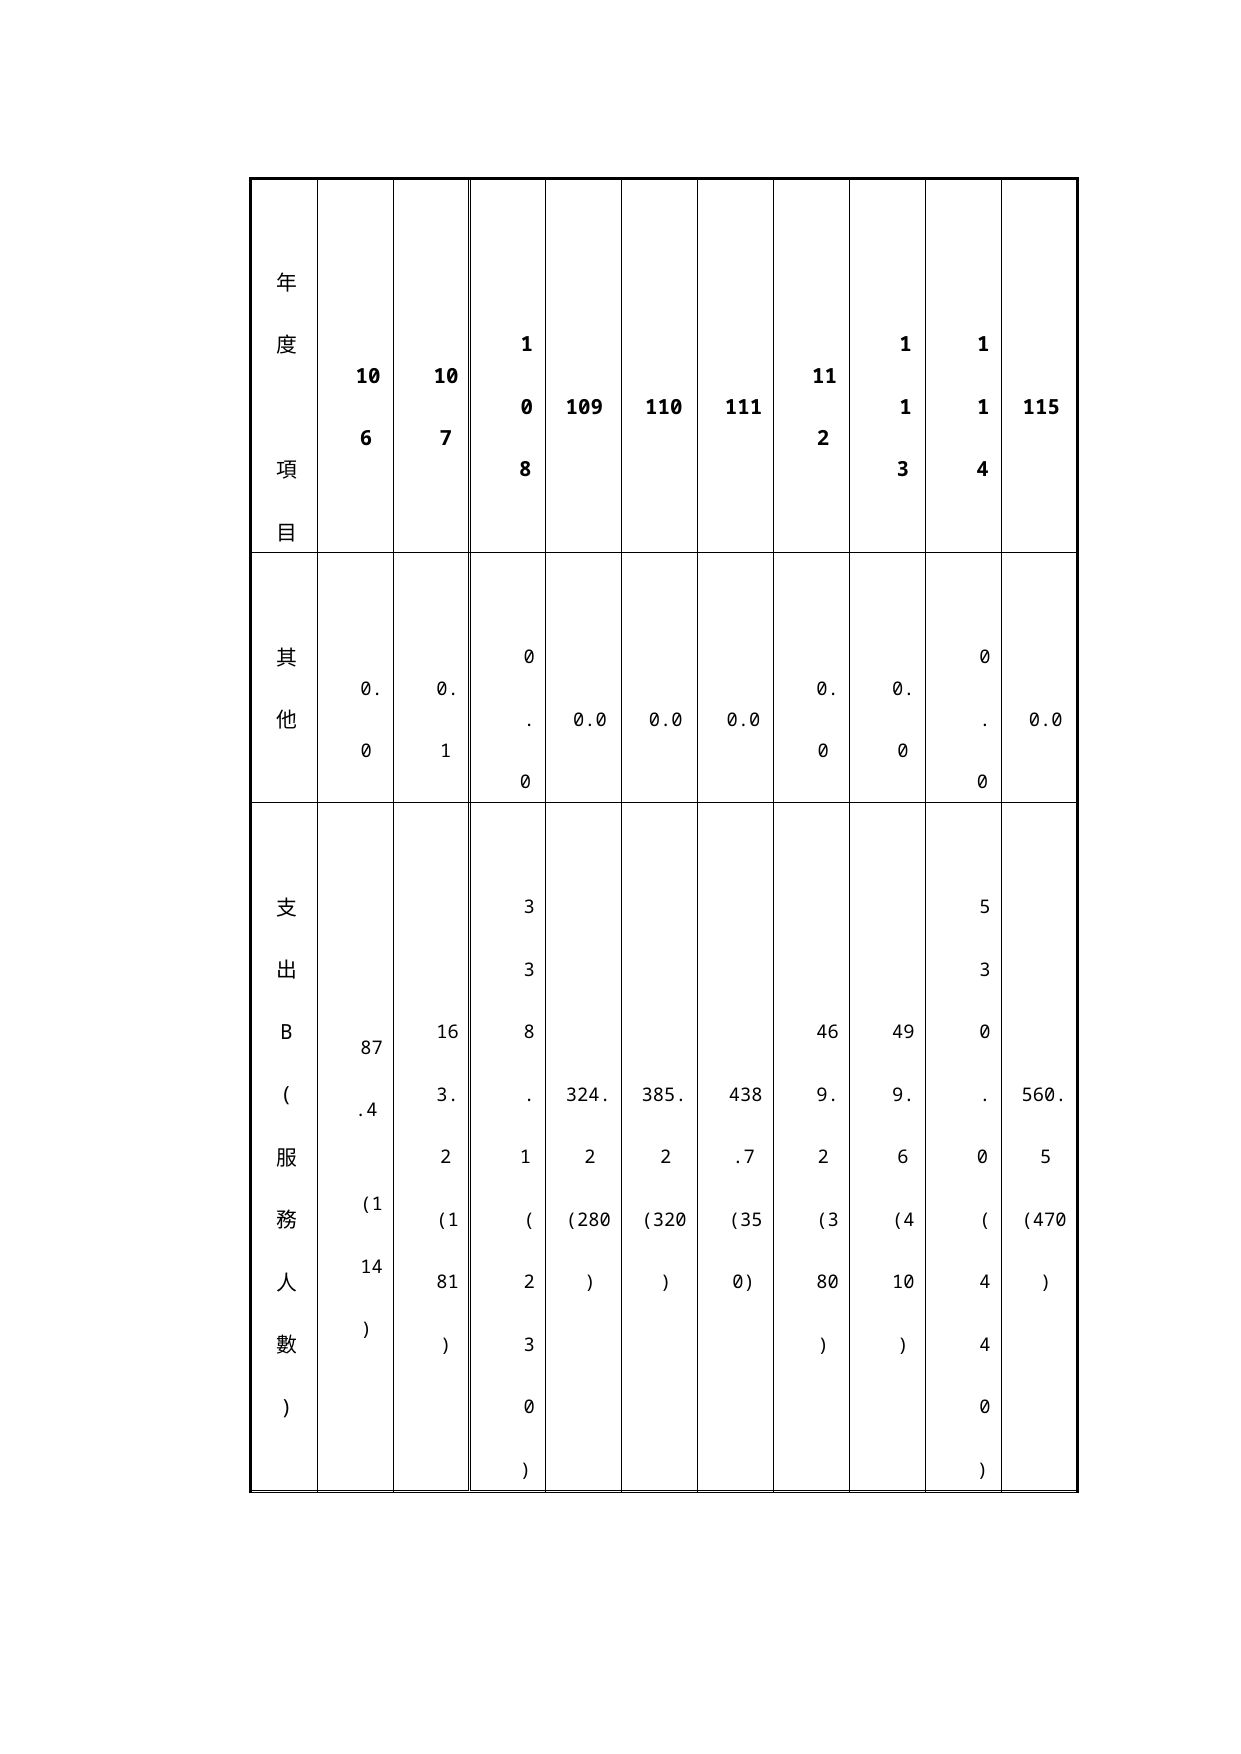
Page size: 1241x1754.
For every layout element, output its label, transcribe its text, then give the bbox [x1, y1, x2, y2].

table_cell 0.0 [850, 553, 925, 802]
table_cell 469.2 (380) [774, 803, 849, 1490]
table_cell 438.7 (350) [698, 803, 773, 1490]
table_cell 其他 [252, 553, 317, 802]
table_header 113 [850, 180, 925, 552]
table_header 111 [698, 180, 773, 552]
table_cell 385.2 (320) [622, 803, 697, 1490]
table_cell 0.0 [471, 553, 545, 802]
table_cell 87.4 (114) [318, 803, 393, 1490]
table_header 107 [394, 180, 468, 552]
table_header 108 [471, 180, 545, 552]
table_cell 0.0 [774, 553, 849, 802]
table_cell 支出B (服務人數) [252, 803, 317, 1490]
table_cell 163.2 (181) [394, 803, 468, 1490]
table_header 110 [622, 180, 697, 552]
table_cell 324.2 (280) [546, 803, 621, 1490]
table_header 114 [926, 180, 1001, 552]
table_cell 338.1 (230) [471, 803, 545, 1490]
table_cell 499.6 (410) [850, 803, 925, 1490]
table_cell 0.0 [1002, 553, 1076, 802]
table_cell 0.0 [926, 553, 1001, 802]
table_header 112 [774, 180, 849, 552]
table_cell 560.5 (470) [1002, 803, 1076, 1490]
table_header 年度 項目 [252, 180, 317, 552]
table_cell 0.0 [698, 553, 773, 802]
table_header 106 [318, 180, 393, 552]
table_cell 0.0 [318, 553, 393, 802]
table_cell 0.1 [394, 553, 468, 802]
table_cell 0.0 [546, 553, 621, 802]
table_header 109 [546, 180, 621, 552]
table_cell 530.0 (440) [926, 803, 1001, 1490]
table_header 115 [1002, 180, 1076, 552]
table_cell 0.0 [622, 553, 697, 802]
